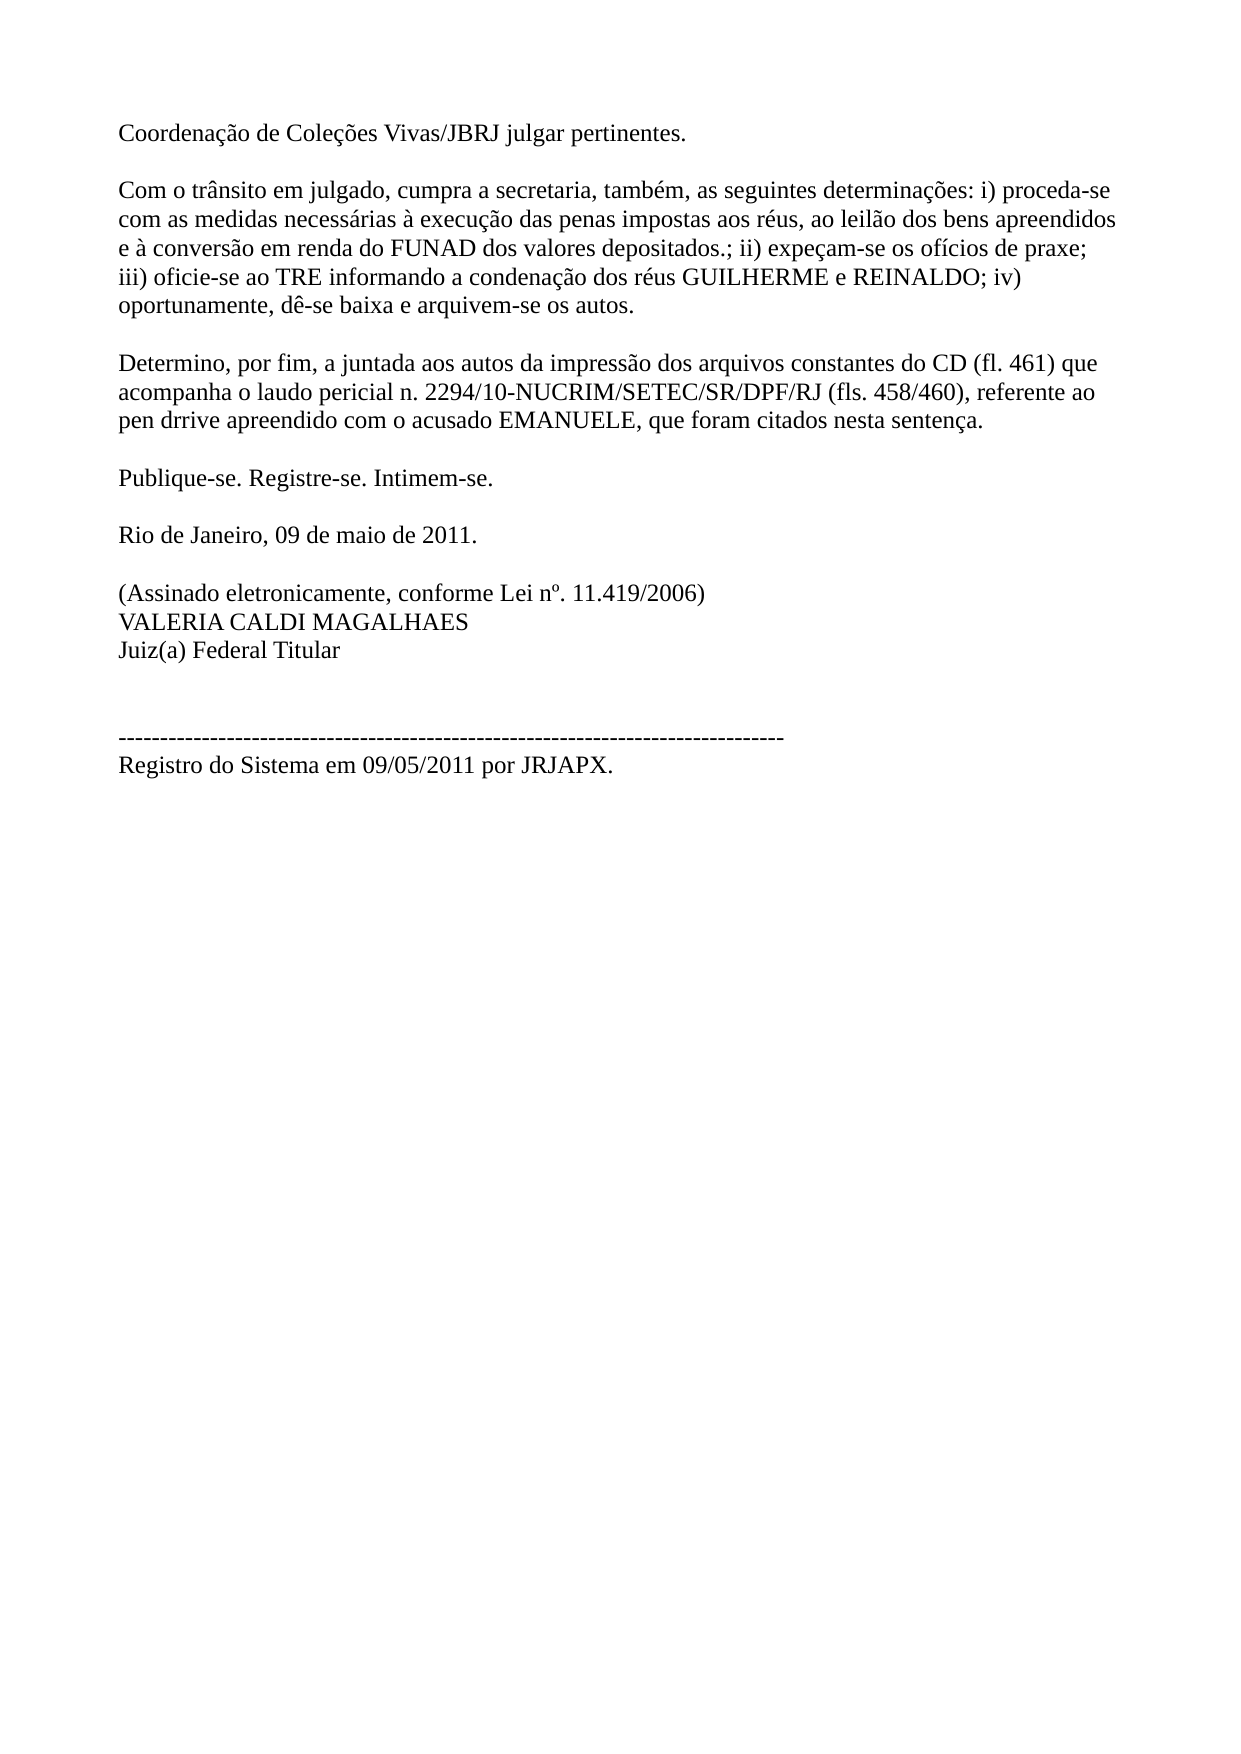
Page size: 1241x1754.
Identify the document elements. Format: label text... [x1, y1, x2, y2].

text VALERIA CALDI MAGALHAES [118, 607, 1122, 636]
text Registro do Sistema em 09/05/2011 por JRJAPX. [118, 751, 1122, 779]
text Determino, por fim, a juntada aos autos da impressão dos arquivos constantes do CD (fl. 461) que acompanha o laudo pericial n. 2294/10-NUCRIM/SETEC/SR/DPF/RJ (fls. 458/460), referente ao pen drrive apreendido com o acusado EMANUELE, que foram citados nesta sentença. [118, 348, 1122, 434]
text Juiz(a) Federal Titular [118, 636, 1122, 664]
text Coordenação de Coleções Vivas/JBRJ julgar pertinentes. [118, 118, 1122, 147]
text Com o trânsito em julgado, cumpra a secretaria, também, as seguintes determinações: i) proceda-se com as medidas necessárias à execução das penas impostas aos réus, ao leilão dos bens apreendidos e à conversão em renda do FUNAD dos valores depositados.; ii) expeçam-se os ofícios de praxe; iii) oficie-se ao TRE informando a condenação dos réus GUILHERME e REINALDO; iv) oportunamente, dê-se baixa e arquivem-se os autos. [118, 176, 1122, 319]
text (Assinado eletronicamente, conforme Lei nº. 11.419/2006) [118, 578, 1122, 607]
text Rio de Janeiro, 09 de maio de 2011. [118, 521, 1122, 549]
text Publique-se. Registre-se. Intimem-se. [118, 463, 1122, 492]
text -------------------------------------------------------------------------------- [118, 722, 1122, 751]
